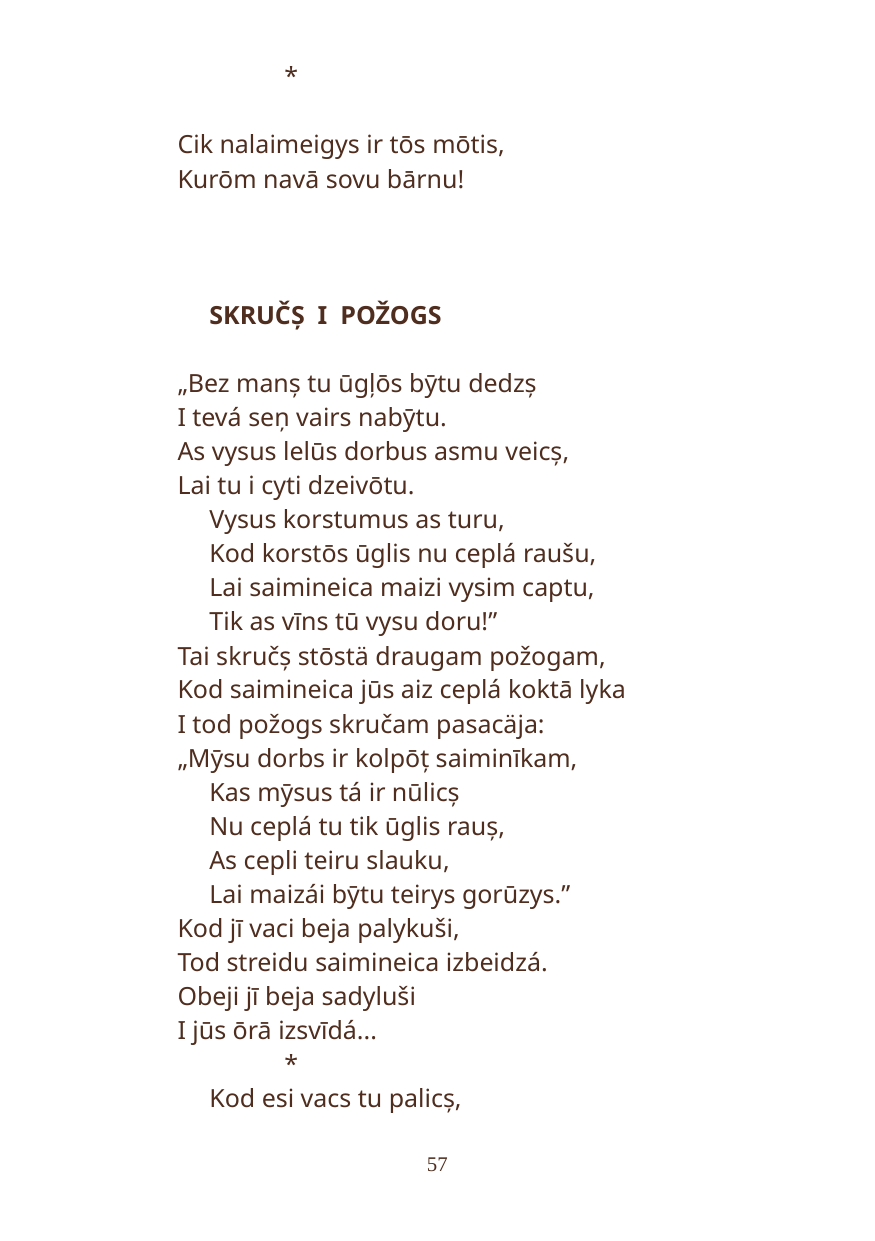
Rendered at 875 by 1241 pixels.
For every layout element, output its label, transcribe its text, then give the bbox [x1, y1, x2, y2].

text Tai skručș stōstä draugam požogam, [177, 638, 815, 672]
text „Mȳsu dorbs ir kolpōț saiminīkam, [177, 740, 815, 774]
text SKRUČȘ I POŽOGS [177, 297, 815, 332]
text Tik as vīns tū vysu doru!” [177, 604, 815, 638]
text I jūs ōrā izsvīdá... [177, 1013, 815, 1047]
text Cik nalaimeigys ir tōs mōtis, [177, 127, 815, 161]
text As vysus lelūs dorbus asmu veicș, [177, 434, 815, 468]
text Kurōm navā sovu bārnu! [177, 161, 815, 195]
text * [177, 59, 815, 93]
text Lai maizái bȳtu teirys gorūzys.” [177, 877, 815, 911]
text Kod korstōs ūglis nu ceplá raušu, [177, 536, 815, 570]
text Obeji jī beja sadyluši [177, 979, 815, 1013]
text As cepli teiru slauku, [177, 842, 815, 877]
text Tod streidu saimineica izbeidzá. [177, 945, 815, 979]
text „Bez manș tu ūgļōs bȳtu dedzș [177, 366, 815, 400]
text Nu ceplá tu tik ūglis rauș, [177, 808, 815, 842]
text Lai tu i cyti dzeivōtu. [177, 468, 815, 502]
text Lai saimineica maizi vysim captu, [177, 570, 815, 604]
text Kas mȳsus tá ir nūlicș [177, 774, 815, 808]
text Kod saimineica jūs aiz ceplá koktā lyka [177, 672, 815, 706]
text * [177, 1047, 815, 1081]
text I tevá seņ vairs nabȳtu. [177, 400, 815, 434]
text Kod jī vaci beja palykuši, [177, 911, 815, 945]
text Vysus korstumus as turu, [177, 502, 815, 536]
text Kod esi vacs tu palicș, [177, 1081, 815, 1115]
text I tod požogs skručam pasacäja: [177, 706, 815, 740]
